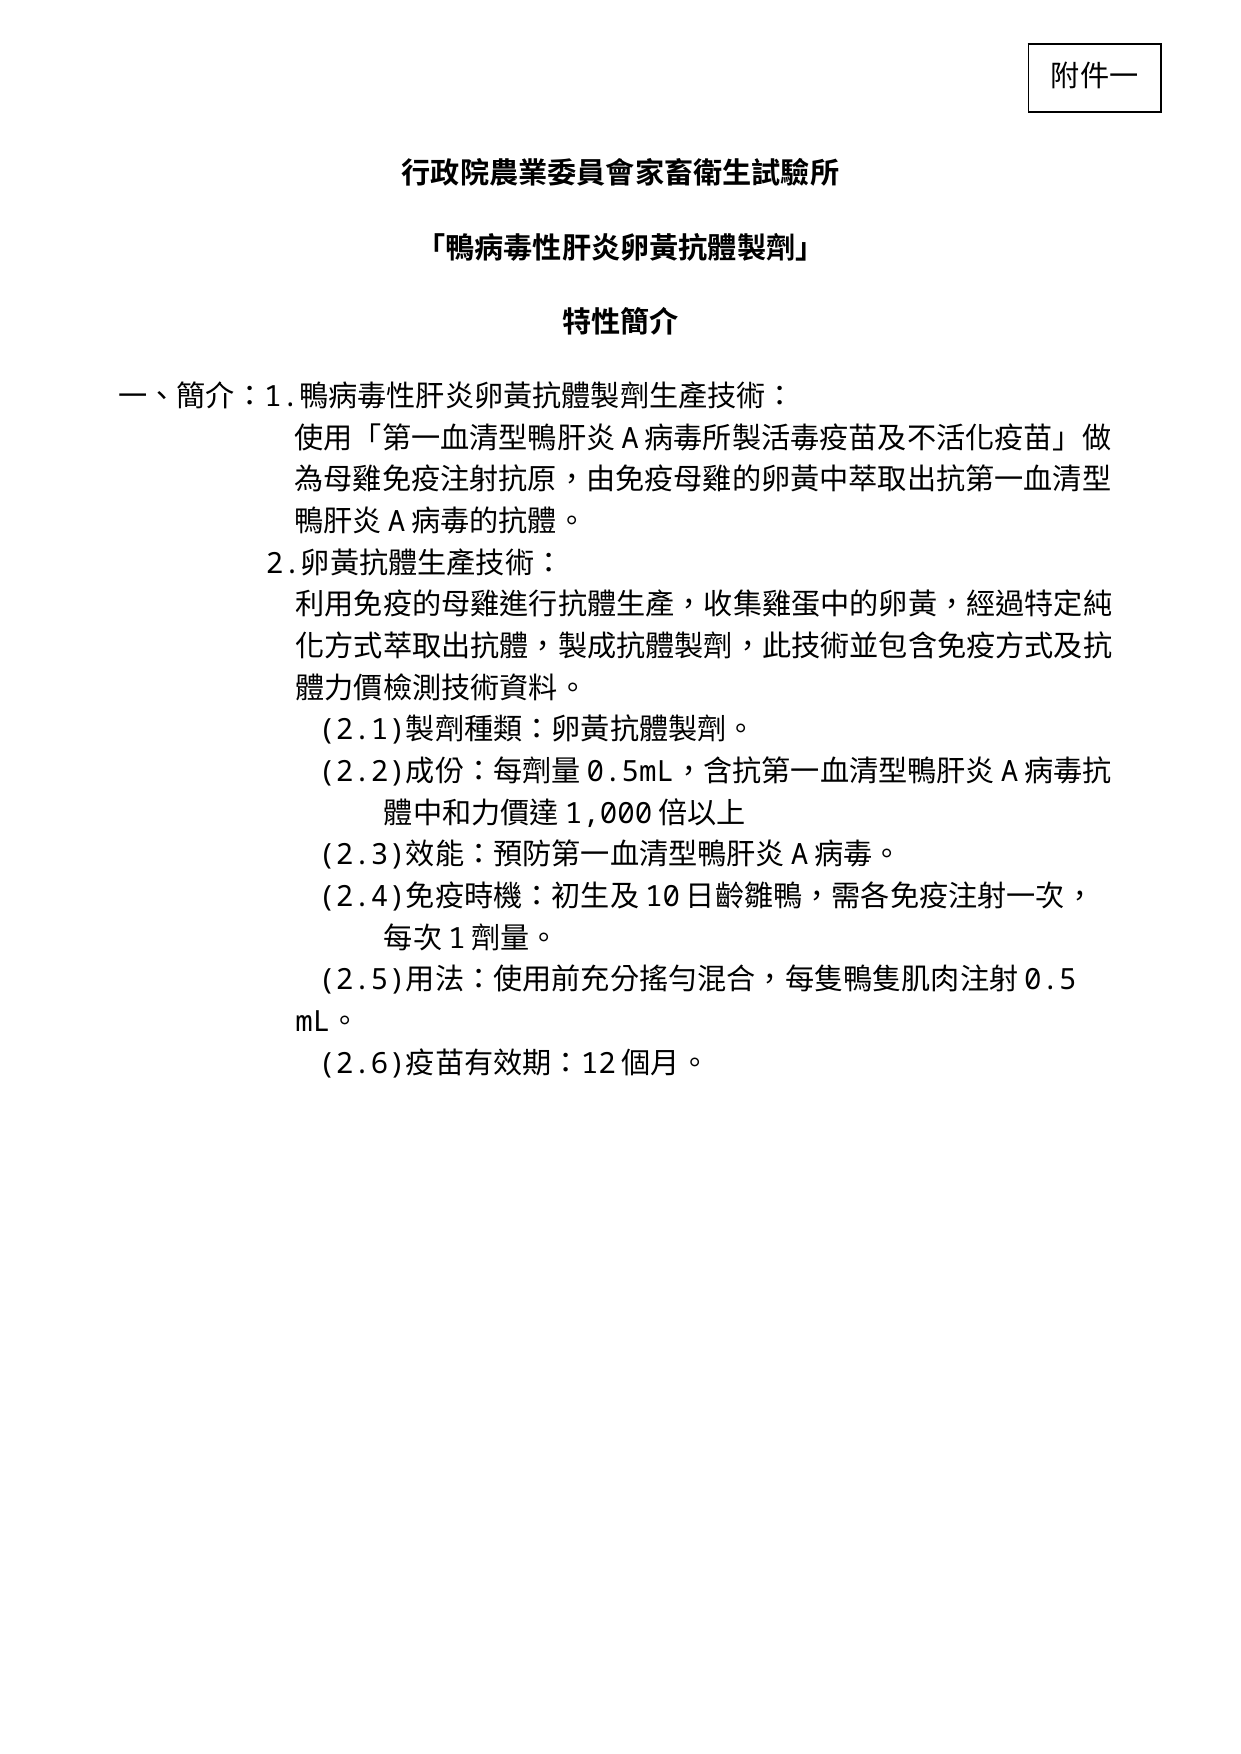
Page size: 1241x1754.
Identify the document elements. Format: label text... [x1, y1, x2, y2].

text 利用免疫的母雞進行抗體生產，收集雞蛋中的卵黃，經過特定純化方式萃取出抗體，製成抗體製劑，此技術並包含免疫方式及抗體力價檢測技術資料。 [295, 581, 1122, 706]
text [1029, 45, 1160, 111]
text 附件一 [1044, 52, 1145, 94]
text (2.6)疫苗有效期：12個月。 [266, 1040, 1122, 1081]
text 特性簡介 [118, 299, 1122, 341]
text 一、簡介：1.鴨病毒性肝炎卵黃抗體製劑生產技術： [118, 373, 1122, 415]
text (2.5)用法：使用前充分搖勻混合，每隻鴨隻肌肉注射0.5 mL。 [266, 956, 1122, 1040]
text 使用「第一血清型鴨肝炎A病毒所製活毒疫苗及不活化疫苗」做為母雞免疫注射抗原，由免疫母雞的卵黃中萃取出抗第一血清型鴨肝炎A病毒的抗體。 [294, 415, 1122, 540]
text 行政院農業委員會家畜衛生試驗所 [118, 151, 1122, 192]
text (2.1)製劑種類：卵黃抗體製劑。 [266, 706, 1122, 748]
text 「鴨病毒性肝炎卵黃抗體製劑」 [118, 225, 1122, 266]
text 2.卵黃抗體生產技術： [266, 540, 1122, 581]
text (2.4)免疫時機：初生及10日齡雛鴨，需各免疫注射一次，每次1劑量。 [266, 873, 1122, 956]
text (2.3)效能：預防第一血清型鴨肝炎A病毒。 [266, 831, 1122, 873]
text (2.2)成份：每劑量0.5mL，含抗第一血清型鴨肝炎A病毒抗體中和力價達1,000倍以上 [266, 748, 1122, 831]
